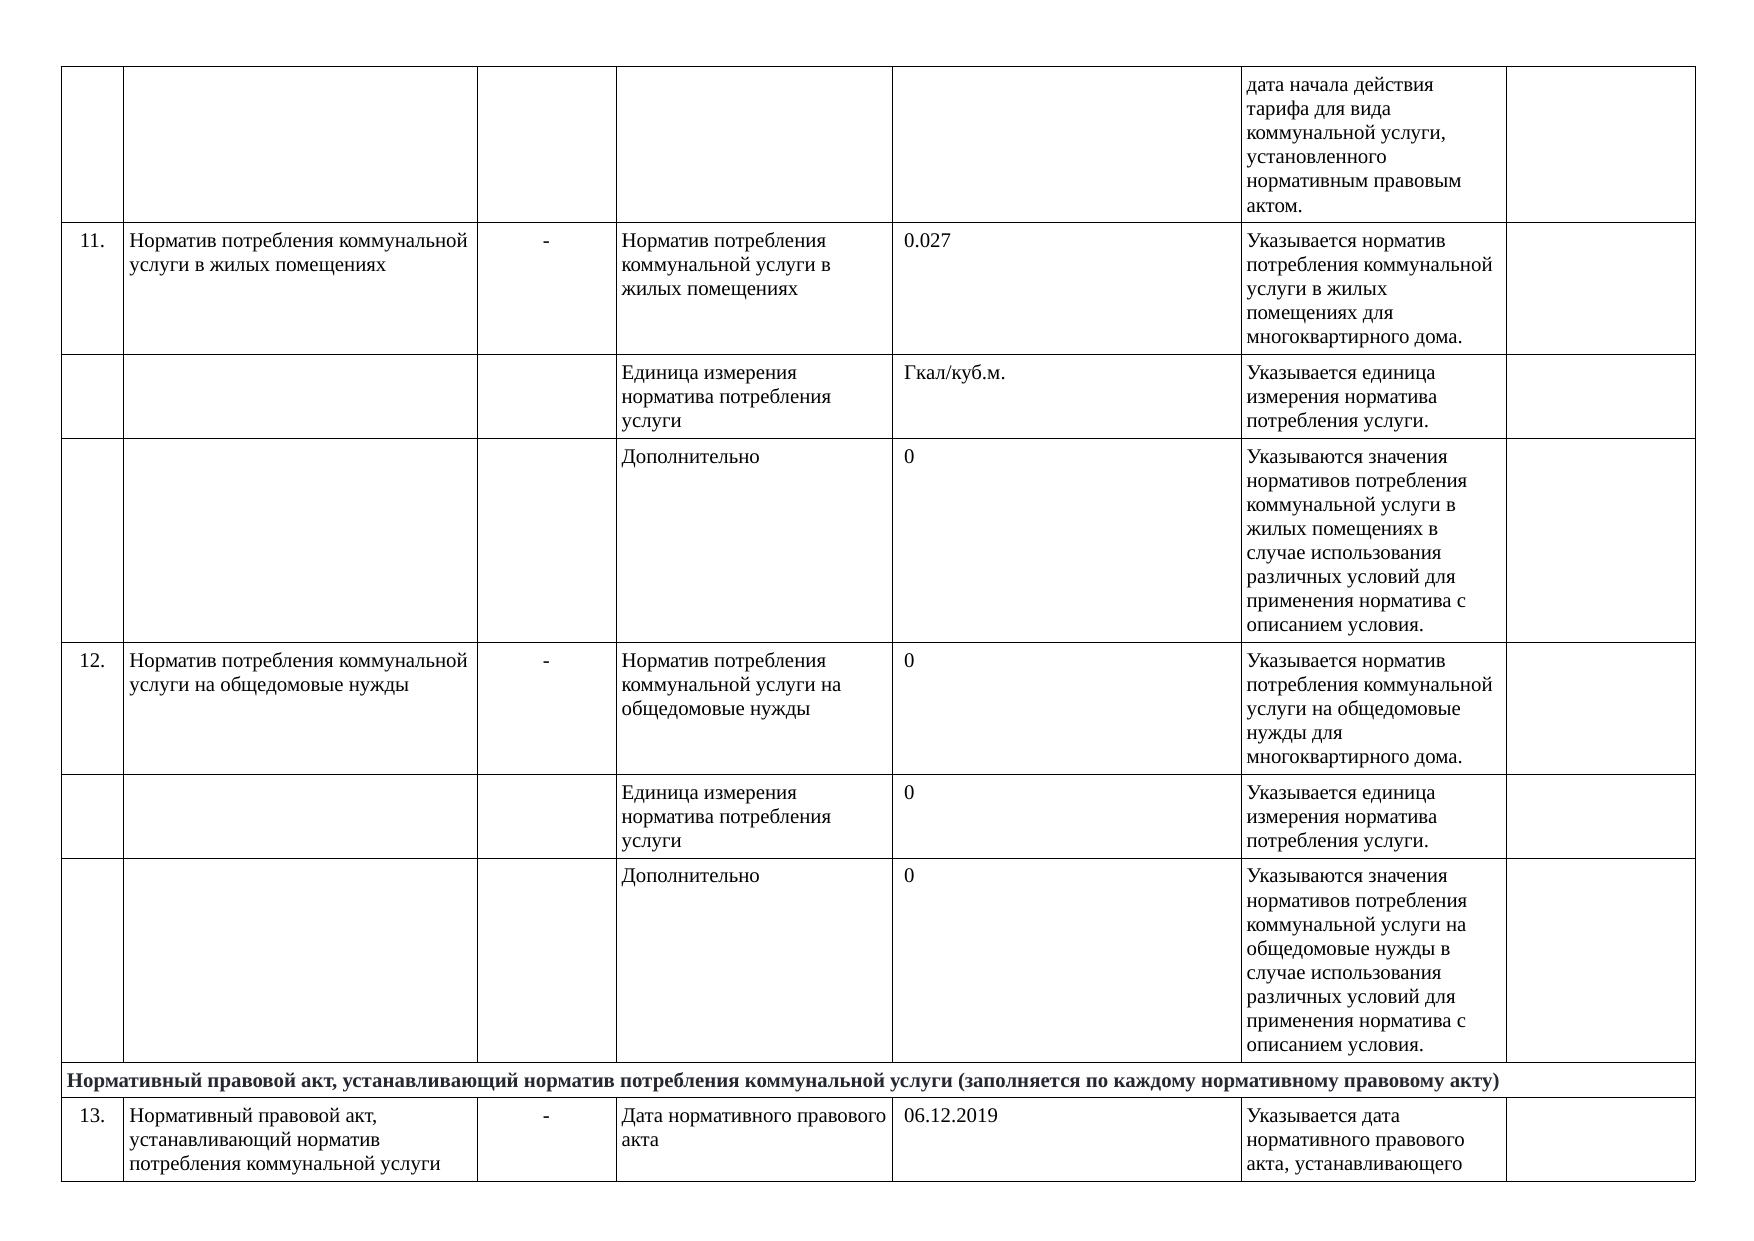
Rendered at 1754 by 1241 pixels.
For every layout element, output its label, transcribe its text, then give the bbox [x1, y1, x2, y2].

table_cell [124, 67, 477, 222]
table_cell [62, 355, 123, 438]
table_cell Указываются значения нормативов потребления коммунальной услуги в жилых помещениях в случае использования различных условий для применения норматива с описанием условия. [1242, 439, 1506, 642]
table_cell Дата нормативного правового акта [617, 1098, 892, 1181]
table_cell Указывается дата нормативного правового акта, устанавливающего [1242, 1098, 1506, 1181]
table_cell - [478, 643, 616, 774]
table_cell 11. [62, 223, 123, 354]
table_cell 12. [62, 643, 123, 774]
table_cell [893, 67, 1241, 222]
table_cell Норматив потребления коммунальной услуги на общедомовые нужды [124, 643, 477, 774]
table_cell 0 [893, 859, 1241, 1062]
table_cell Дополнительно [617, 859, 892, 1062]
table_cell Указывается норматив потребления коммунальной услуги в жилых помещениях для многоквартирного дома. [1242, 223, 1506, 354]
table_cell - [478, 223, 616, 354]
table_cell Норматив потребления коммунальной услуги в жилых помещениях [617, 223, 892, 354]
table_cell [1507, 643, 1695, 774]
table_cell [1507, 775, 1695, 858]
table_cell Дополнительно [617, 439, 892, 642]
table_cell [1507, 67, 1695, 222]
table_cell [124, 355, 477, 438]
table_cell Указываются значения нормативов потребления коммунальной услуги на общедомовые нужды в случае использования различных условий для применения норматива с описанием условия. [1242, 859, 1506, 1062]
table_cell 0 [893, 643, 1241, 774]
table_cell [617, 67, 892, 222]
table_cell [478, 775, 616, 858]
table_cell Указывается единица измерения норматива потребления услуги. [1242, 775, 1506, 858]
table_cell - [478, 1098, 616, 1181]
table_cell дата начала действия тарифа для вида коммунальной услуги, установленного нормативным правовым актом. [1242, 67, 1506, 222]
table_cell [62, 439, 123, 642]
table_cell [478, 859, 616, 1062]
table_cell 0 [893, 775, 1241, 858]
table_cell [478, 355, 616, 438]
table_cell Норматив потребления коммунальной услуги в жилых помещениях [124, 223, 477, 354]
table_cell Указывается норматив потребления коммунальной услуги на общедомовые нужды для многоквартирного дома. [1242, 643, 1506, 774]
table_cell [124, 439, 477, 642]
table_cell Единица измерения норматива потребления услуги [617, 775, 892, 858]
table_cell [1507, 355, 1695, 438]
table_cell [124, 775, 477, 858]
table_cell 13. [62, 1098, 123, 1181]
table_cell [1507, 1098, 1695, 1181]
table_cell [62, 859, 123, 1062]
table_cell [124, 859, 477, 1062]
table_cell [62, 775, 123, 858]
table_cell Норматив потребления коммунальной услуги на общедомовые нужды [617, 643, 892, 774]
table_cell 0 [893, 439, 1241, 642]
table_cell Нормативный правовой акт, устанавливающий норматив потребления коммунальной услуги [124, 1098, 477, 1181]
table_cell Нормативный правовой акт, устанавливающий норматив потребления коммунальной услуги (заполняется по каждому нормативному правовому акту) [62, 1063, 1695, 1097]
table_cell 06.12.2019 [893, 1098, 1241, 1181]
table_cell [1507, 223, 1695, 354]
table_cell Гкал/куб.м. [893, 355, 1241, 438]
table_cell 0,027 [893, 223, 1241, 354]
table_cell [1507, 859, 1695, 1062]
table_cell [478, 439, 616, 642]
table_cell - [478, 67, 616, 222]
table_cell [1507, 439, 1695, 642]
table_cell Указывается единица измерения норматива потребления услуги. [1242, 355, 1506, 438]
table_cell Единица измерения норматива потребления услуги [617, 355, 892, 438]
table_cell [62, 67, 123, 222]
